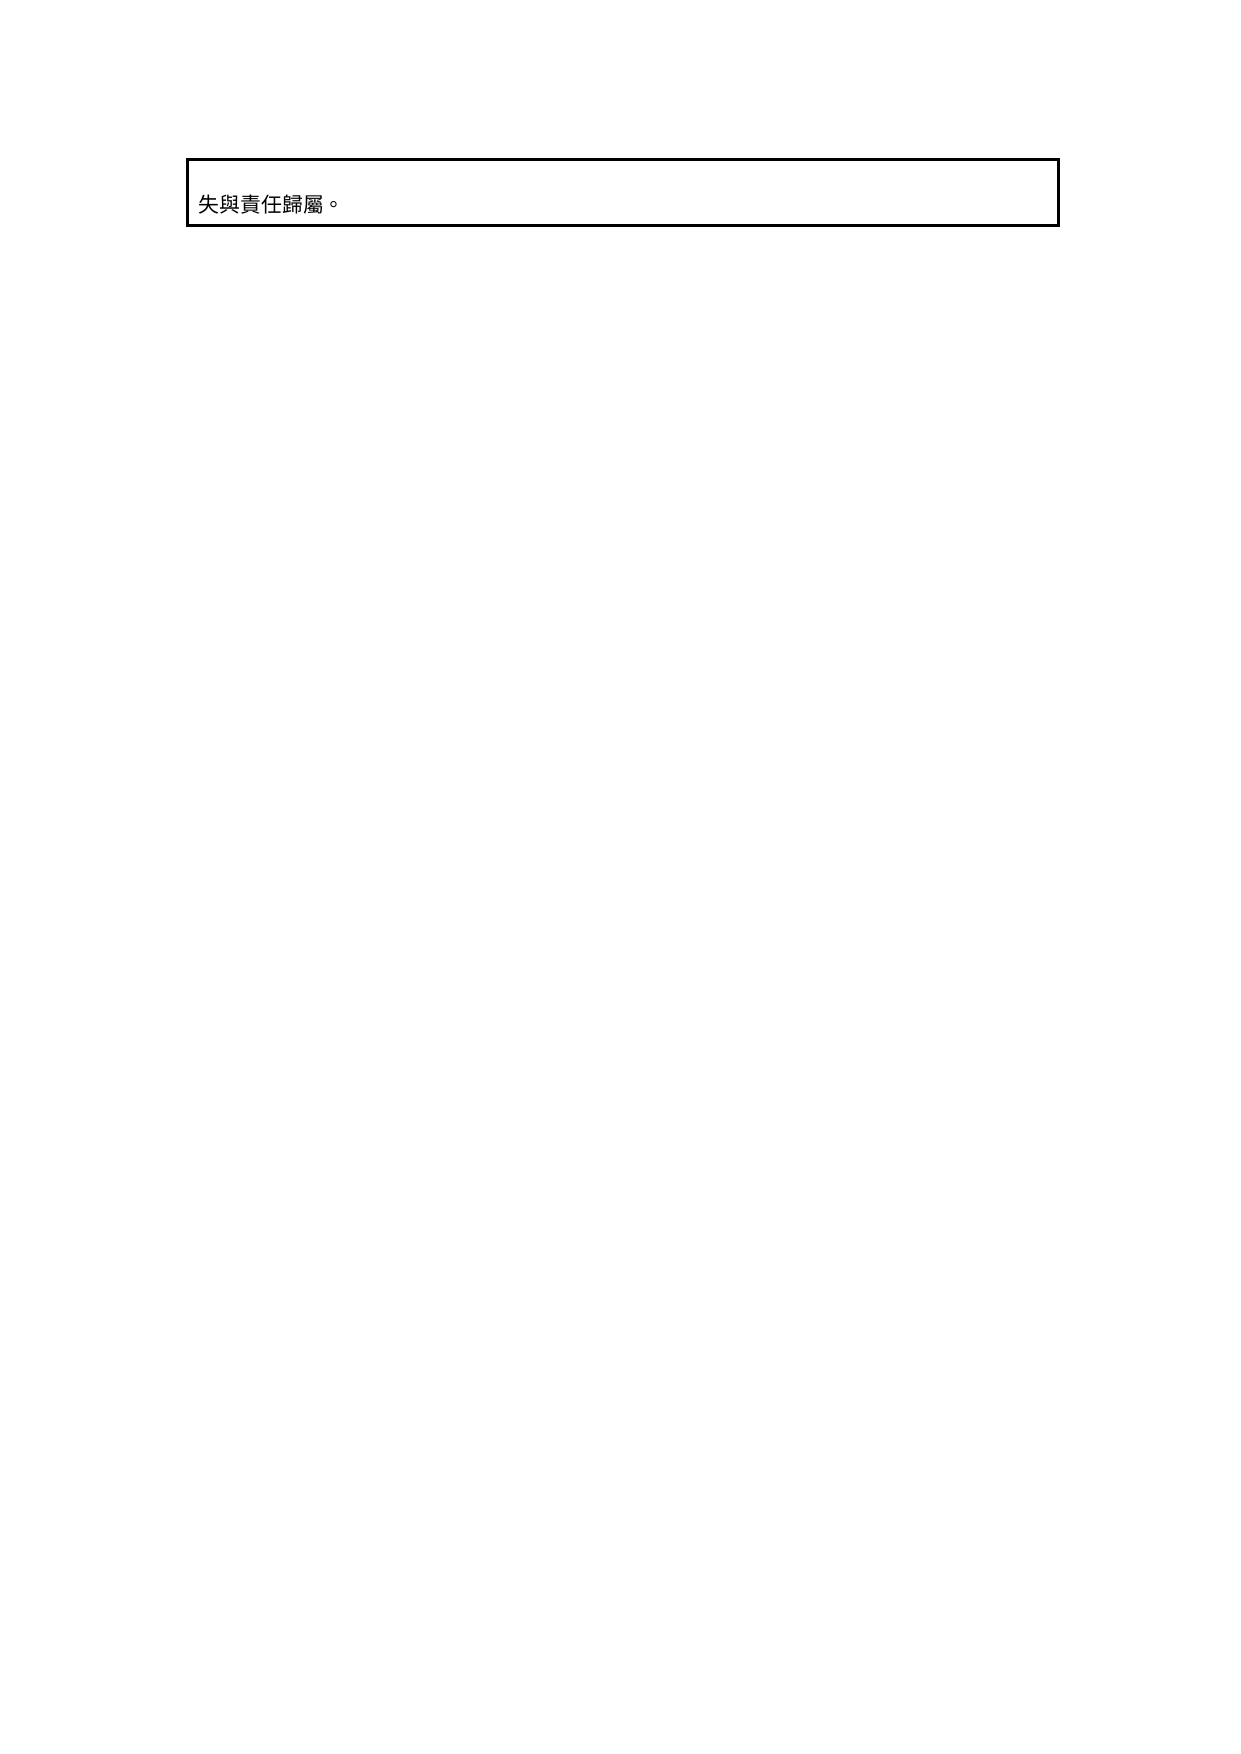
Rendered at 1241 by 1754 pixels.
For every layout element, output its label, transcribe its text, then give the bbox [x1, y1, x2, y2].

table_cell 失與責任歸屬。 [189, 161, 1057, 224]
